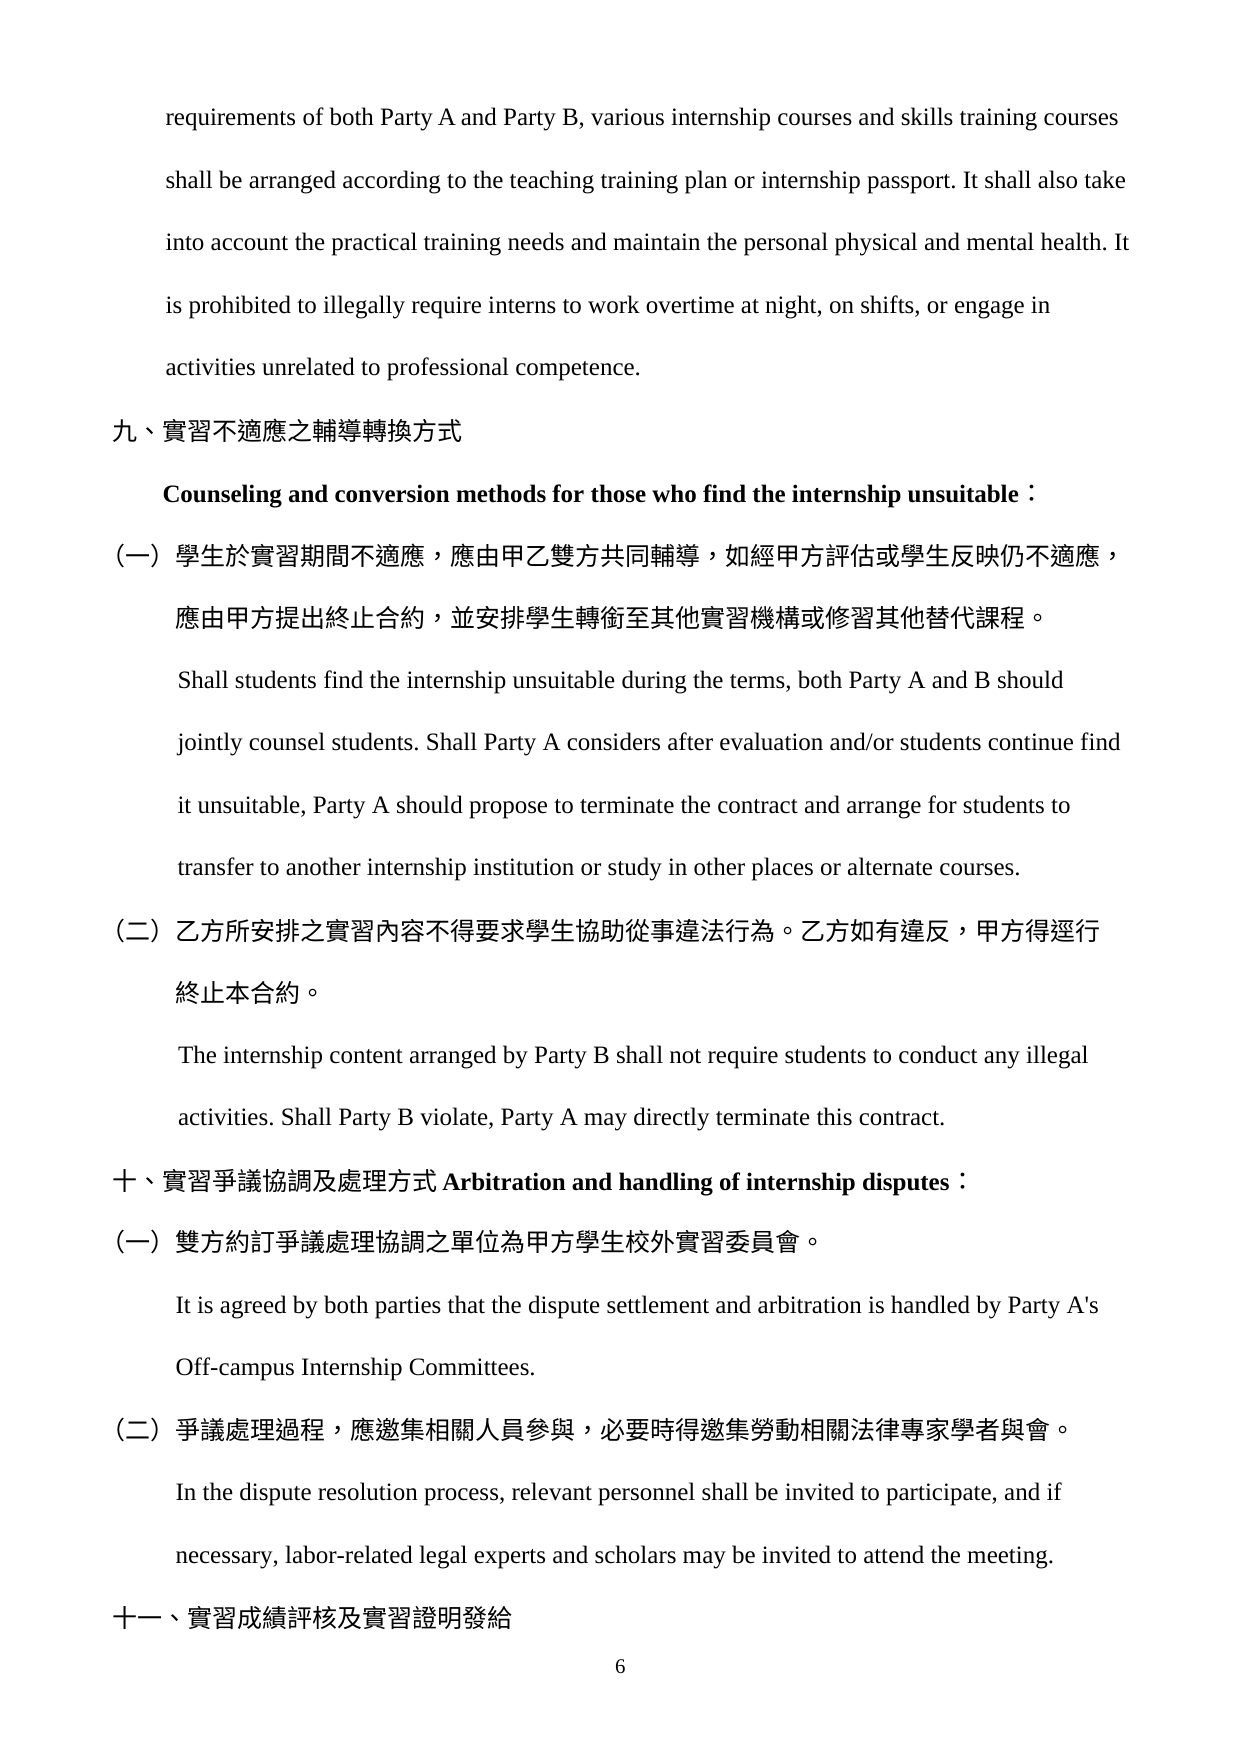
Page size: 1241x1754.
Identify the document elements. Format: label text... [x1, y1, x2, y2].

subtitle 十、實習爭議協調及處理方式Arbitration and handling of internship disputes： [112, 1137, 1140, 1200]
text Shall students find the internship unsuitable during the terms, both Party A and B should jointly counsel students. Shall Party A considers after evaluation and/or students continue find it unsuitable, Party A should propose to terminate the contract and arrange for students to transfer to another internship institution or study in other places or alternate courses. [177, 637, 1130, 887]
subtitle Counseling and conversion methods for those who find the internship unsuitable： [112, 450, 1140, 512]
subtitle 十一、實習成績評核及實習證明發給 [112, 1575, 1140, 1637]
text In the dispute resolution process, relevant personnel shall be invited to participate, and if necessary, labor-related legal experts and scholars may be invited to attend the meeting. [175, 1450, 1140, 1575]
subtitle 九、實習不適應之輔導轉換方式 [112, 387, 1140, 450]
text （一）雙方約訂爭議處理協調之單位為甲方學生校外實習委員會。 [100, 1200, 1111, 1262]
text requirements of both Party A and Party B, various internship courses and skills training courses shall be arranged according to the teaching training plan or internship passport. It shall also take into account the practical training needs and maintain the personal physical and mental health. It is prohibited to illegally require interns to work overtime at night, on shifts, or engage in activities unrelated to professional competence. [165, 75, 1130, 387]
text （二）乙方所安排之實習內容不得要求學生協助從事違法行為。乙方如有違反，甲方得逕行終止本合約。 [100, 887, 1111, 1012]
text The internship content arranged by Party B shall not require students to conduct any illegal activities. Shall Party B violate, Party A may directly terminate this contract. [178, 1012, 1140, 1137]
text （二）爭議處理過程，應邀集相關人員參與，必要時得邀集勞動相關法律專家學者與會。 [100, 1387, 1130, 1450]
text （一）學生於實習期間不適應，應由甲乙雙方共同輔導，如經甲方評估或學生反映仍不適應，應由甲方提出終止合約，並安排學生轉銜至其他實習機構或修習其他替代課程。 [100, 512, 1111, 637]
text It is agreed by both parties that the dispute settlement and arbitration is handled by Party A's Off-campus Internship Committees. [175, 1262, 1140, 1387]
